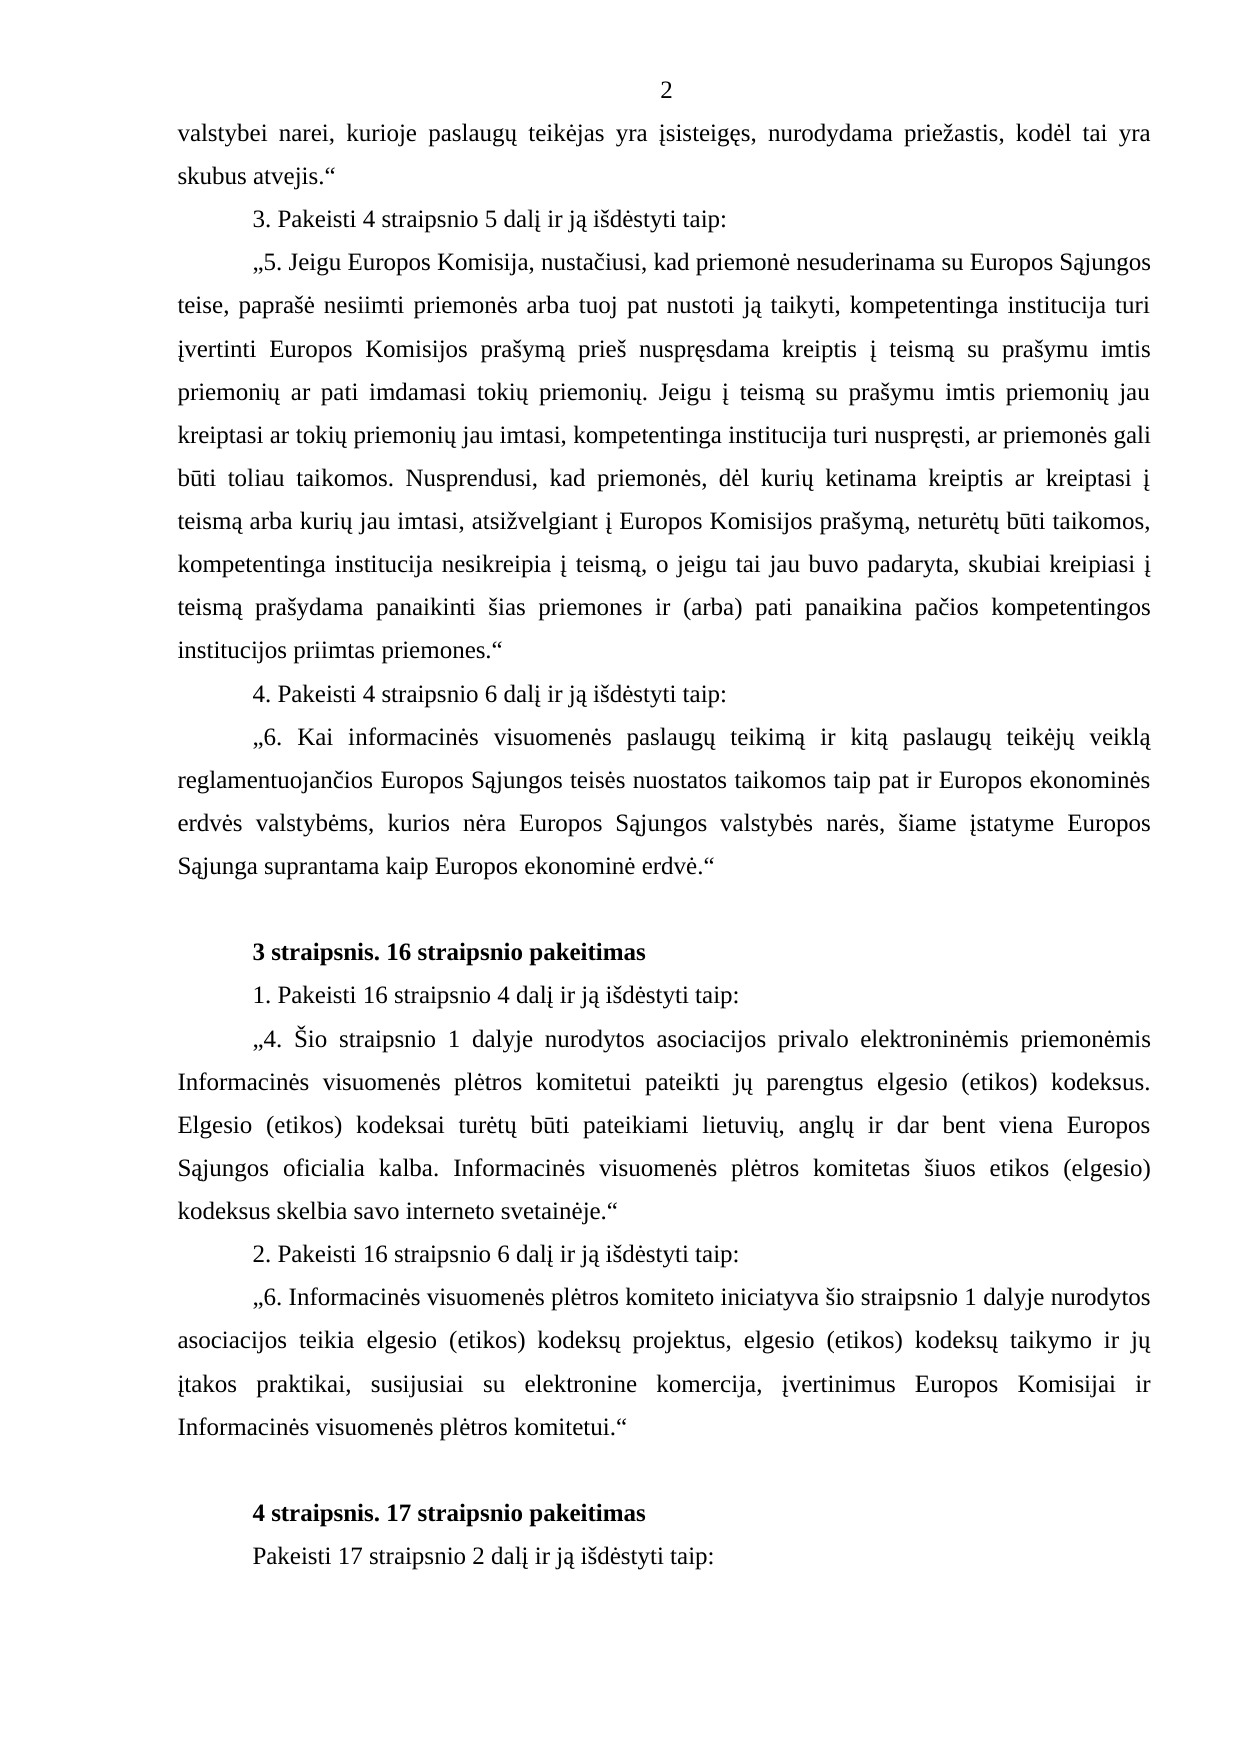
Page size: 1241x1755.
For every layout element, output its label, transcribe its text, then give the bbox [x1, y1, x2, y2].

text 3 straipsnis. 16 straipsnio pakeitimas [177, 937, 1152, 966]
text 4 straipsnis. 17 straipsnio pakeitimas [177, 1498, 1152, 1527]
text 4. Pakeisti 4 straipsnio 6 dalį ir ją išdėstyti taip: [177, 679, 1152, 707]
text Pakeisti 17 straipsnio 2 dalį ir ją išdėstyti taip: [177, 1541, 1152, 1570]
text „6. Kai informacinės visuomenės paslaugų teikimą ir kitą paslaugų teikėjų veiklą reglamentuojančios Europos Sąjungos teisės nuostatos taikomos taip pat ir Europos ekonominės erdvės valstybėms, kurios nėra Europos Sąjungos valstybės narės, šiame įstatyme Europos Sąjunga suprantama kaip Europos ekonominė erdvė.“ [177, 722, 1152, 880]
text „6. Informacinės visuomenės plėtros komiteto iniciatyva šio straipsnio 1 dalyje nurodytos asociacijos teikia elgesio (etikos) kodeksų projektus, elgesio (etikos) kodeksų taikymo ir jų įtakos praktikai, susijusiai su elektronine komercija, įvertinimus Europos Komisijai ir Informacinės visuomenės plėtros komitetui.“ [177, 1282, 1152, 1441]
text valstybei narei, kurioje paslaugų teikėjas yra įsisteigęs, nurodydama priežastis, kodėl tai yra skubus atvejis.“ [177, 118, 1152, 190]
text 2. Pakeisti 16 straipsnio 6 dalį ir ją išdėstyti taip: [177, 1239, 1152, 1268]
text 3. Pakeisti 4 straipsnio 5 dalį ir ją išdėstyti taip: [177, 204, 1152, 233]
text 1. Pakeisti 16 straipsnio 4 dalį ir ją išdėstyti taip: [177, 981, 1152, 1009]
text „4. Šio straipsnio 1 dalyje nurodytos asociacijos privalo elektroninėmis priemonėmis Informacinės visuomenės plėtros komitetui pateikti jų parengtus elgesio (etikos) kodeksus. Elgesio (etikos) kodeksai turėtų būti pateikiami lietuvių, anglų ir dar bent viena Europos Sąjungos oficialia kalba. Informacinės visuomenės plėtros komitetas šiuos etikos (elgesio) kodeksus skelbia savo interneto svetainėje.“ [177, 1024, 1152, 1225]
text „5. Jeigu Europos Komisija, nustačiusi, kad priemonė nesuderinama su Europos Sąjungos teise, paprašė nesiimti priemonės arba tuoj pat nustoti ją taikyti, kompetentinga institucija turi įvertinti Europos Komisijos prašymą prieš nuspręsdama kreiptis į teismą su prašymu imtis priemonių ar pati imdamasi tokių priemonių. Jeigu į teismą su prašymu imtis priemonių jau kreiptasi ar tokių priemonių jau imtasi, kompetentinga institucija turi nuspręsti, ar priemonės gali būti toliau taikomos. Nusprendusi, kad priemonės, dėl kurių ketinama kreiptis ar kreiptasi į teismą arba kurių jau imtasi, atsižvelgiant į Europos Komisijos prašymą, neturėtų būti taikomos, kompetentinga institucija nesikreipia į teismą, o jeigu tai jau buvo padaryta, skubiai kreipiasi į teismą prašydama panaikinti šias priemones ir (arba) pati panaikina pačios kompetentingos institucijos priimtas priemones.“ [177, 247, 1152, 664]
